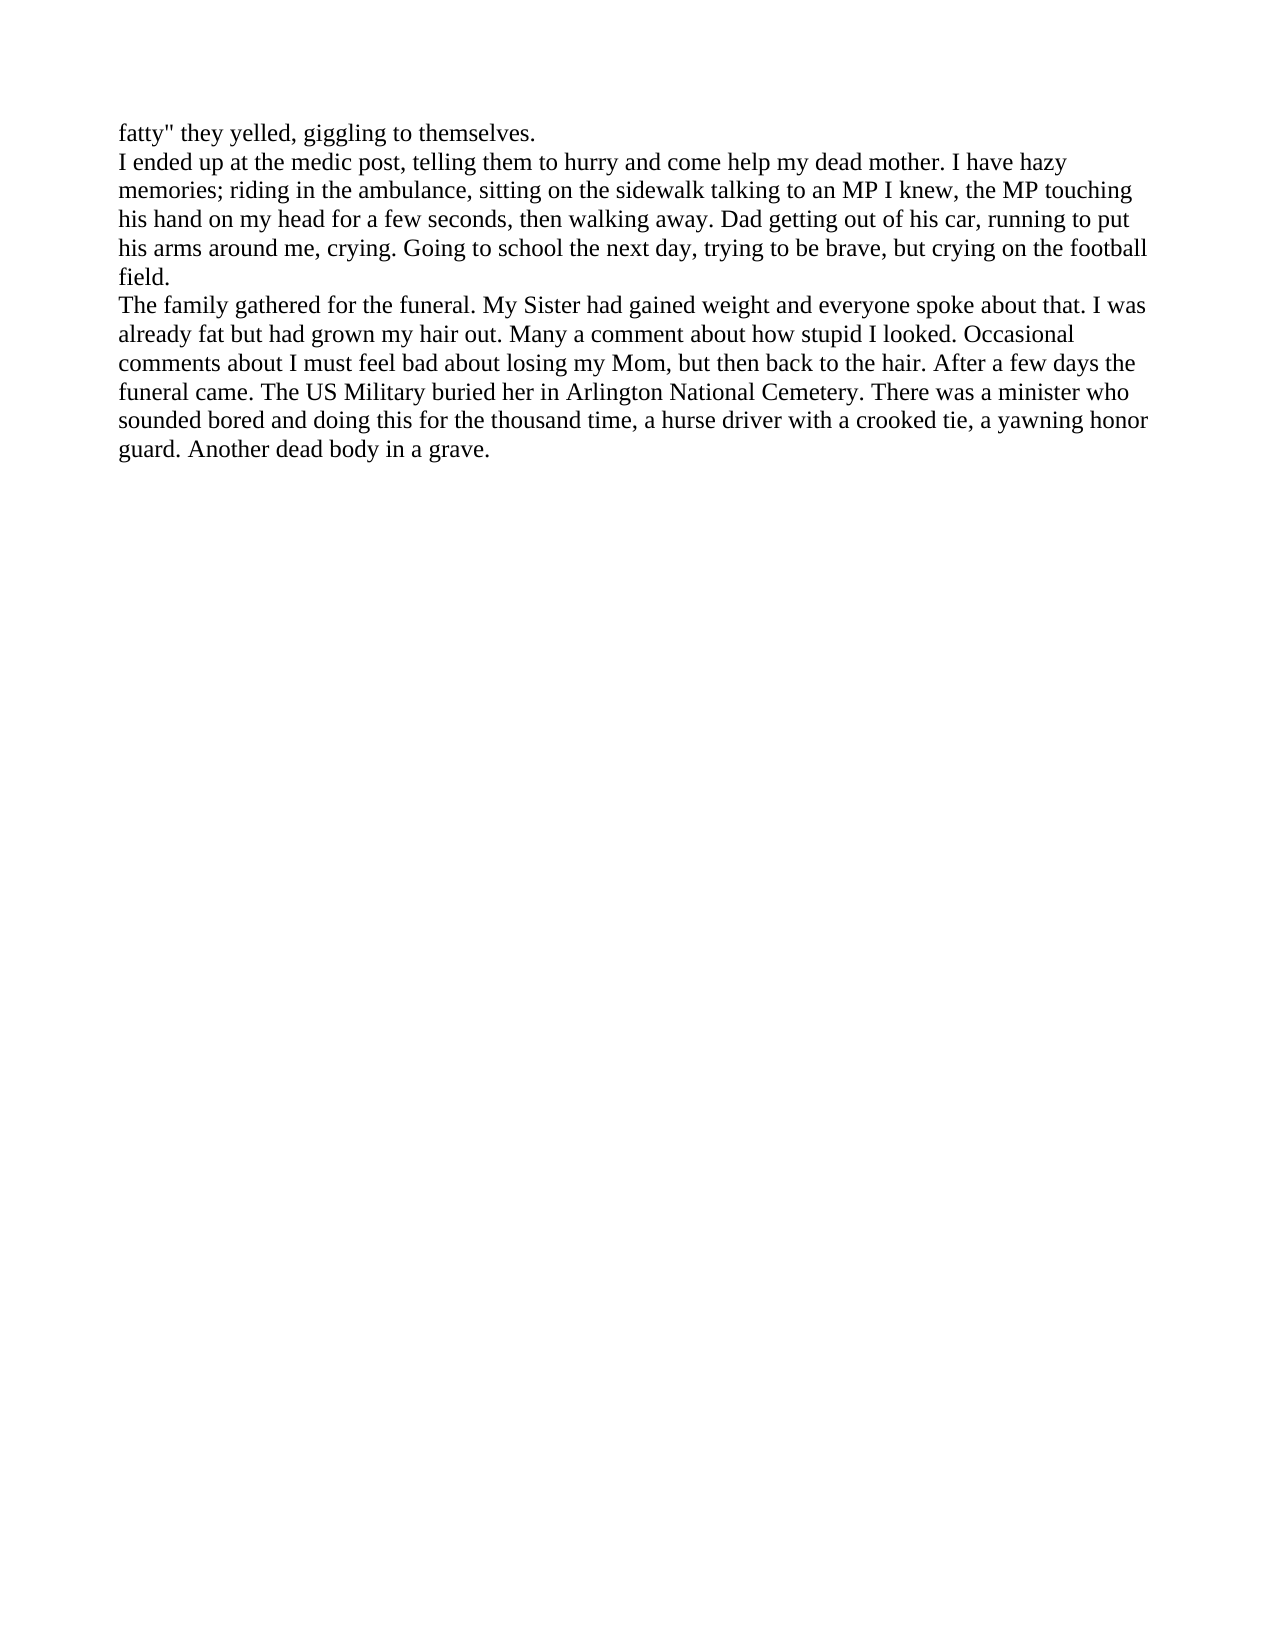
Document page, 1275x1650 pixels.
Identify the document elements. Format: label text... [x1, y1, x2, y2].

text fatty" they yelled, giggling to themselves. [118, 118, 1157, 147]
text The family gathered for the funeral. My Sister had gained weight and everyone spoke about that. I was already fat but had grown my hair out. Many a comment about how stupid I looked. Occasional comments about I must feel bad about losing my Mom, but then back to the hair. After a few days the funeral came. The US Military buried her in Arlington National Cemetery. There was a minister who sounded bored and doing this for the thousand time, a hurse driver with a crooked tie, a yawning honor guard. Another dead body in a grave. [118, 291, 1157, 463]
text I ended up at the medic post, telling them to hurry and come help my dead mother. I have hazy memories; riding in the ambulance, sitting on the sidewalk talking to an MP I knew, the MP touching his hand on my head for a few seconds, then walking away. Dad getting out of his car, running to put his arms around me, crying. Going to school the next day, trying to be brave, but crying on the football field. [118, 147, 1157, 291]
